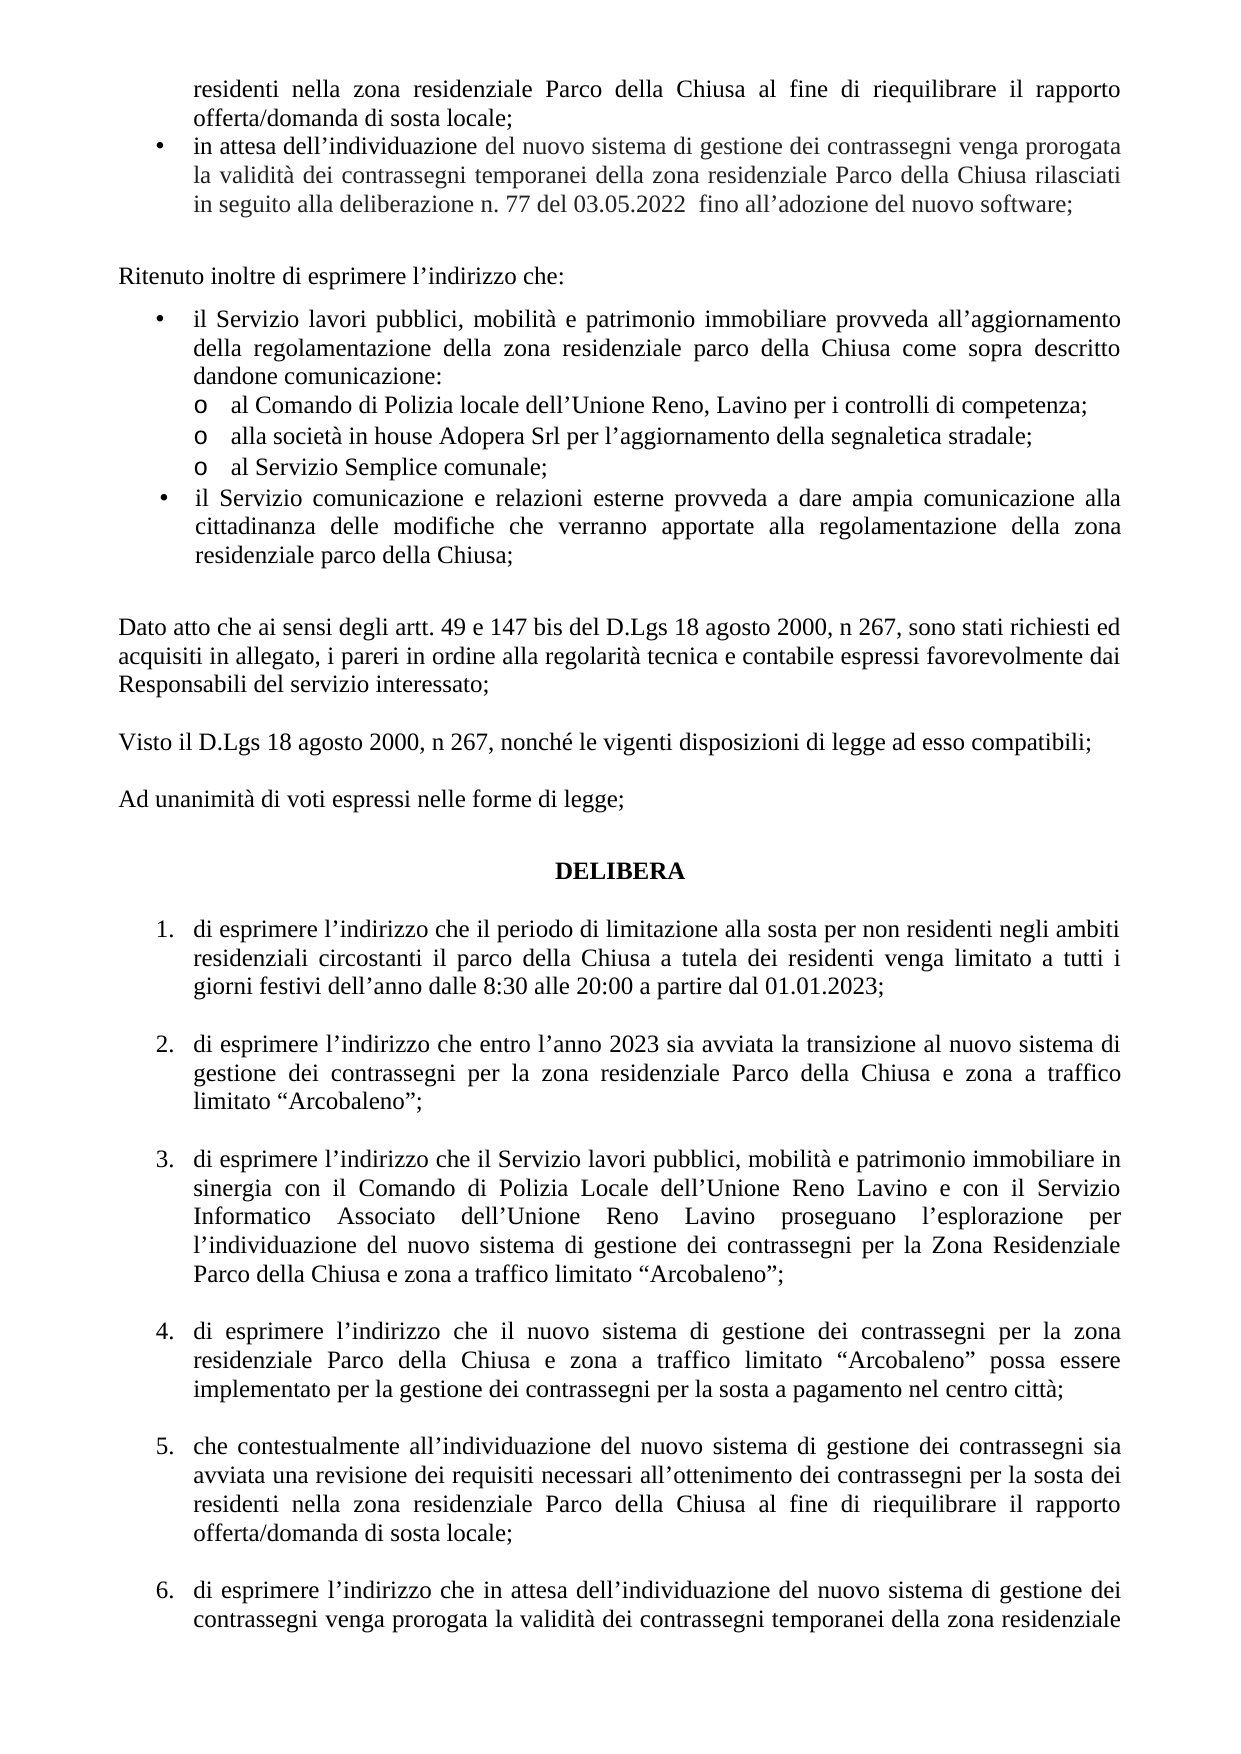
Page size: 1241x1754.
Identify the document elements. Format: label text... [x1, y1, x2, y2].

text Visto il D.Lgs 18 agosto 2000, n 267, nonché le vigenti disposizioni di legge ad esso compatibili; [118, 727, 1122, 756]
list il Servizio comunicazione e relazioni esterne provveda a dare ampia comunicazione alla cittadinanza delle modifiche che verranno apportate alla regolamentazione della zona residenziale parco della Chiusa; [159, 483, 1122, 569]
list alla società in house Adopera Srl per l’aggiornamento della segnaletica stradale; [193, 421, 1122, 452]
list al Servizio Semplice comunale; [193, 452, 1122, 483]
list di esprimere l’indirizzo che il Servizio lavori pubblici, mobilità e patrimonio immobiliare in sinergia con il Comando di Polizia Locale dell’Unione Reno Lavino e con il Servizio Informatico Associato dell’Unione Reno Lavino proseguano l’esplorazione per l’individuazione del nuovo sistema di gestione dei contrassegni per la Zona Residenziale Parco della Chiusa e zona a traffico limitato “Arcobaleno”; [156, 1144, 1122, 1288]
list di esprimere l’indirizzo che il periodo di limitazione alla sosta per non residenti negli ambiti residenziali circostanti il parco della Chiusa a tutela dei residenti venga limitato a tutti i giorni festivi dell’anno dalle 8:30 alle 20:00 a partire dal 01.01.2023; [156, 914, 1122, 1000]
list di esprimere l’indirizzo che entro l’anno 2023 sia avviata la transizione al nuovo sistema di gestione dei contrassegni per la zona residenziale Parco della Chiusa e zona a traffico limitato “Arcobaleno”; [156, 1029, 1122, 1115]
text Ad unanimità di voti espressi nelle forme di legge; [118, 784, 1122, 813]
list il Servizio lavori pubblici, mobilità e patrimonio immobiliare provveda all’aggiornamento della regolamentazione della zona residenziale parco della Chiusa come sopra descritto dandone comunicazione: [156, 304, 1122, 390]
list in attesa dell’individuazione del nuovo sistema di gestione dei contrassegni venga prorogata la validità dei contrassegni temporanei della zona residenziale Parco della Chiusa rilasciati in seguito alla deliberazione n. 77 del 03.05.2022 fino all’adozione del nuovo software; [156, 131, 1122, 218]
text DELIBERA [118, 856, 1122, 885]
text Ritenuto inoltre di esprimere l’indirizzo che: [118, 261, 1122, 289]
list di esprimere l’indirizzo che in attesa dell’individuazione del nuovo sistema di gestione dei contrassegni venga prorogata la validità dei contrassegni temporanei della zona residenziale [156, 1575, 1122, 1633]
list di esprimere l’indirizzo che il nuovo sistema di gestione dei contrassegni per la zona residenziale Parco della Chiusa e zona a traffico limitato “Arcobaleno” possa essere implementato per la gestione dei contrassegni per la sosta a pagamento nel centro città; [156, 1316, 1122, 1403]
list al Comando di Polizia locale dell’Unione Reno, Lavino per i controlli di competenza; [193, 390, 1122, 421]
list che contestualmente all’individuazione del nuovo sistema di gestione dei contrassegni sia avviata una revisione dei requisiti necessari all’ottenimento dei contrassegni per la sosta dei residenti nella zona residenziale Parco della Chiusa al fine di riequilibrare il rapporto offerta/domanda di sosta locale; [156, 1431, 1122, 1546]
list residenti nella zona residenziale Parco della Chiusa al fine di riequilibrare il rapporto offerta/domanda di sosta locale; [156, 74, 1122, 131]
text Dato atto che ai sensi degli artt. 49 e 147 bis del D.Lgs 18 agosto 2000, n 267, sono stati richiesti ed acquisiti in allegato, i pareri in ordine alla regolarità tecnica e contabile espressi favorevolmente dai Responsabili del servizio interessato; [118, 612, 1122, 698]
